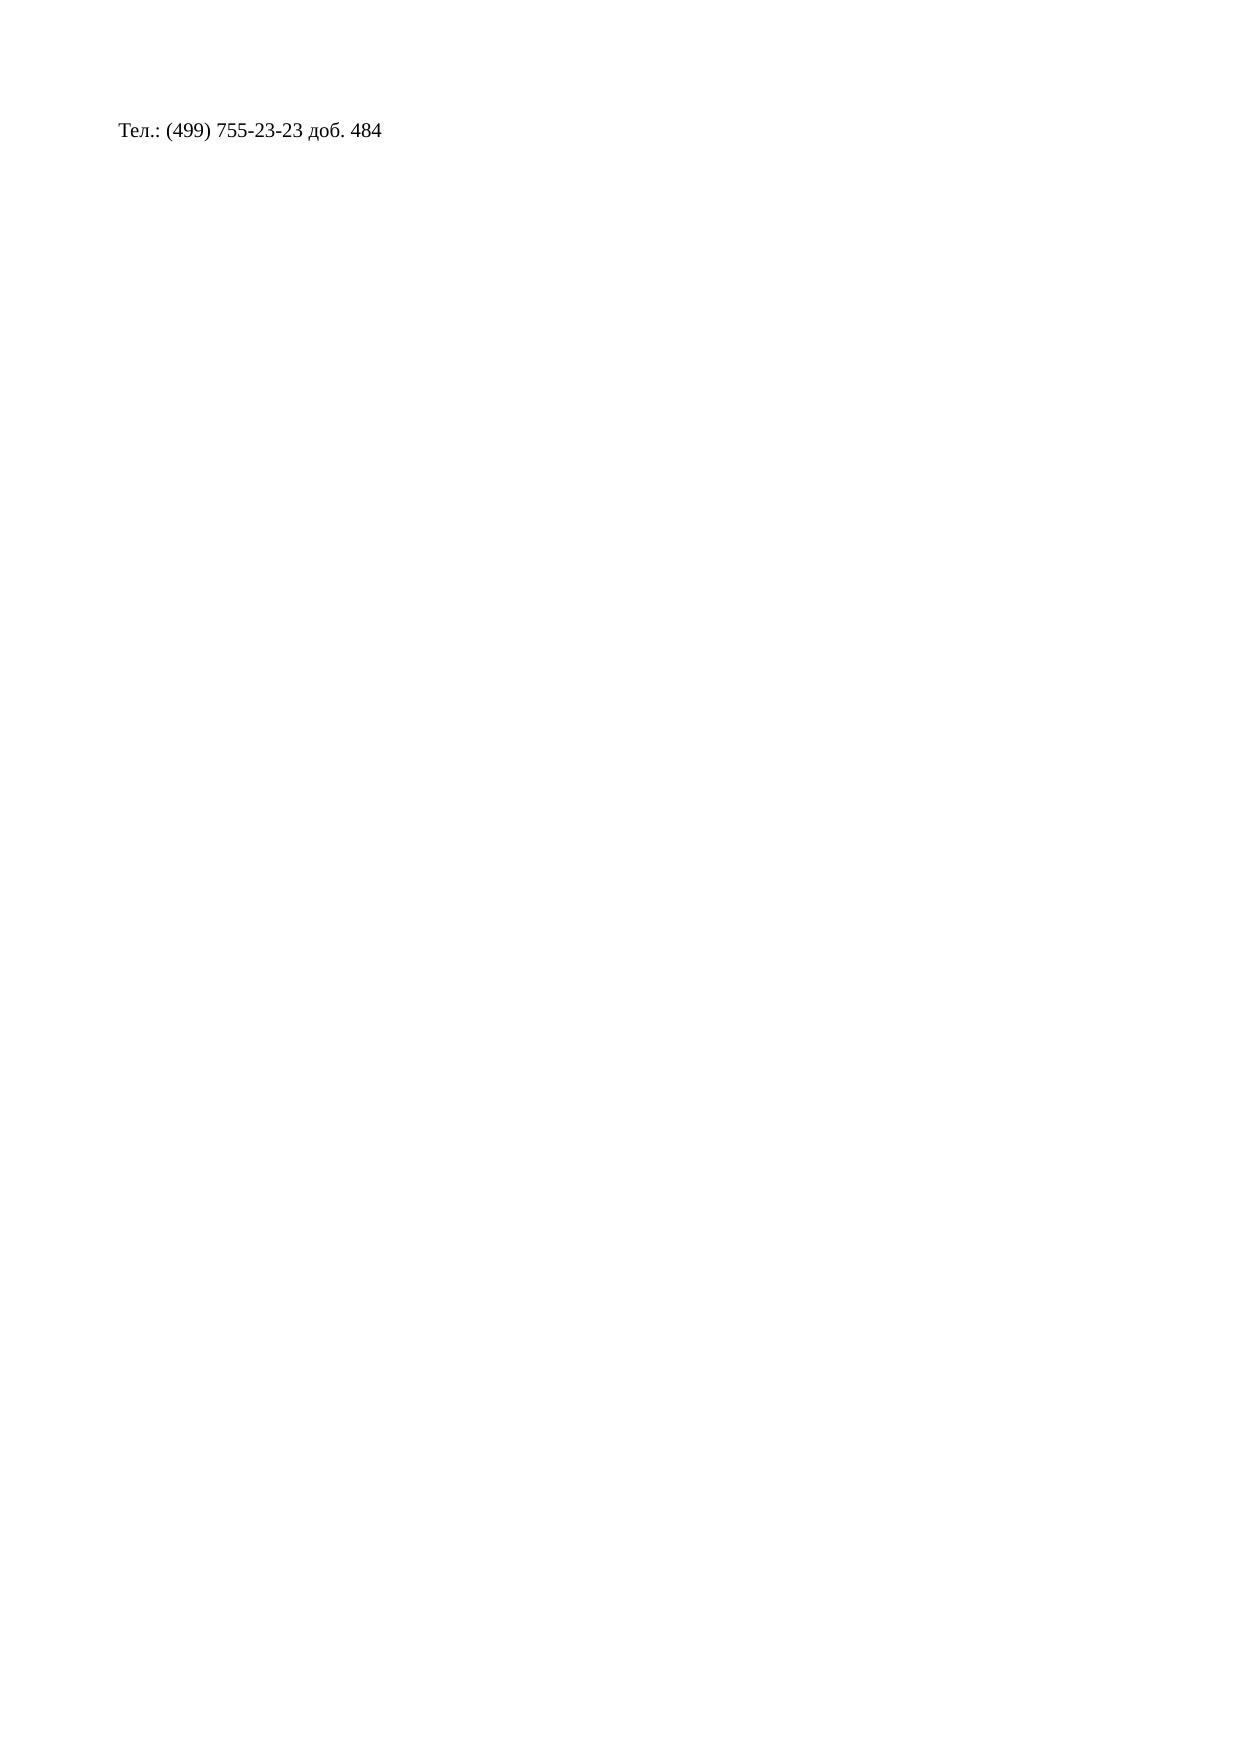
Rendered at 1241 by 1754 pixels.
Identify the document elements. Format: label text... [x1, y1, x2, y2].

text Тел.: (499) 755-23-23 доб. 484 [118, 118, 1122, 142]
